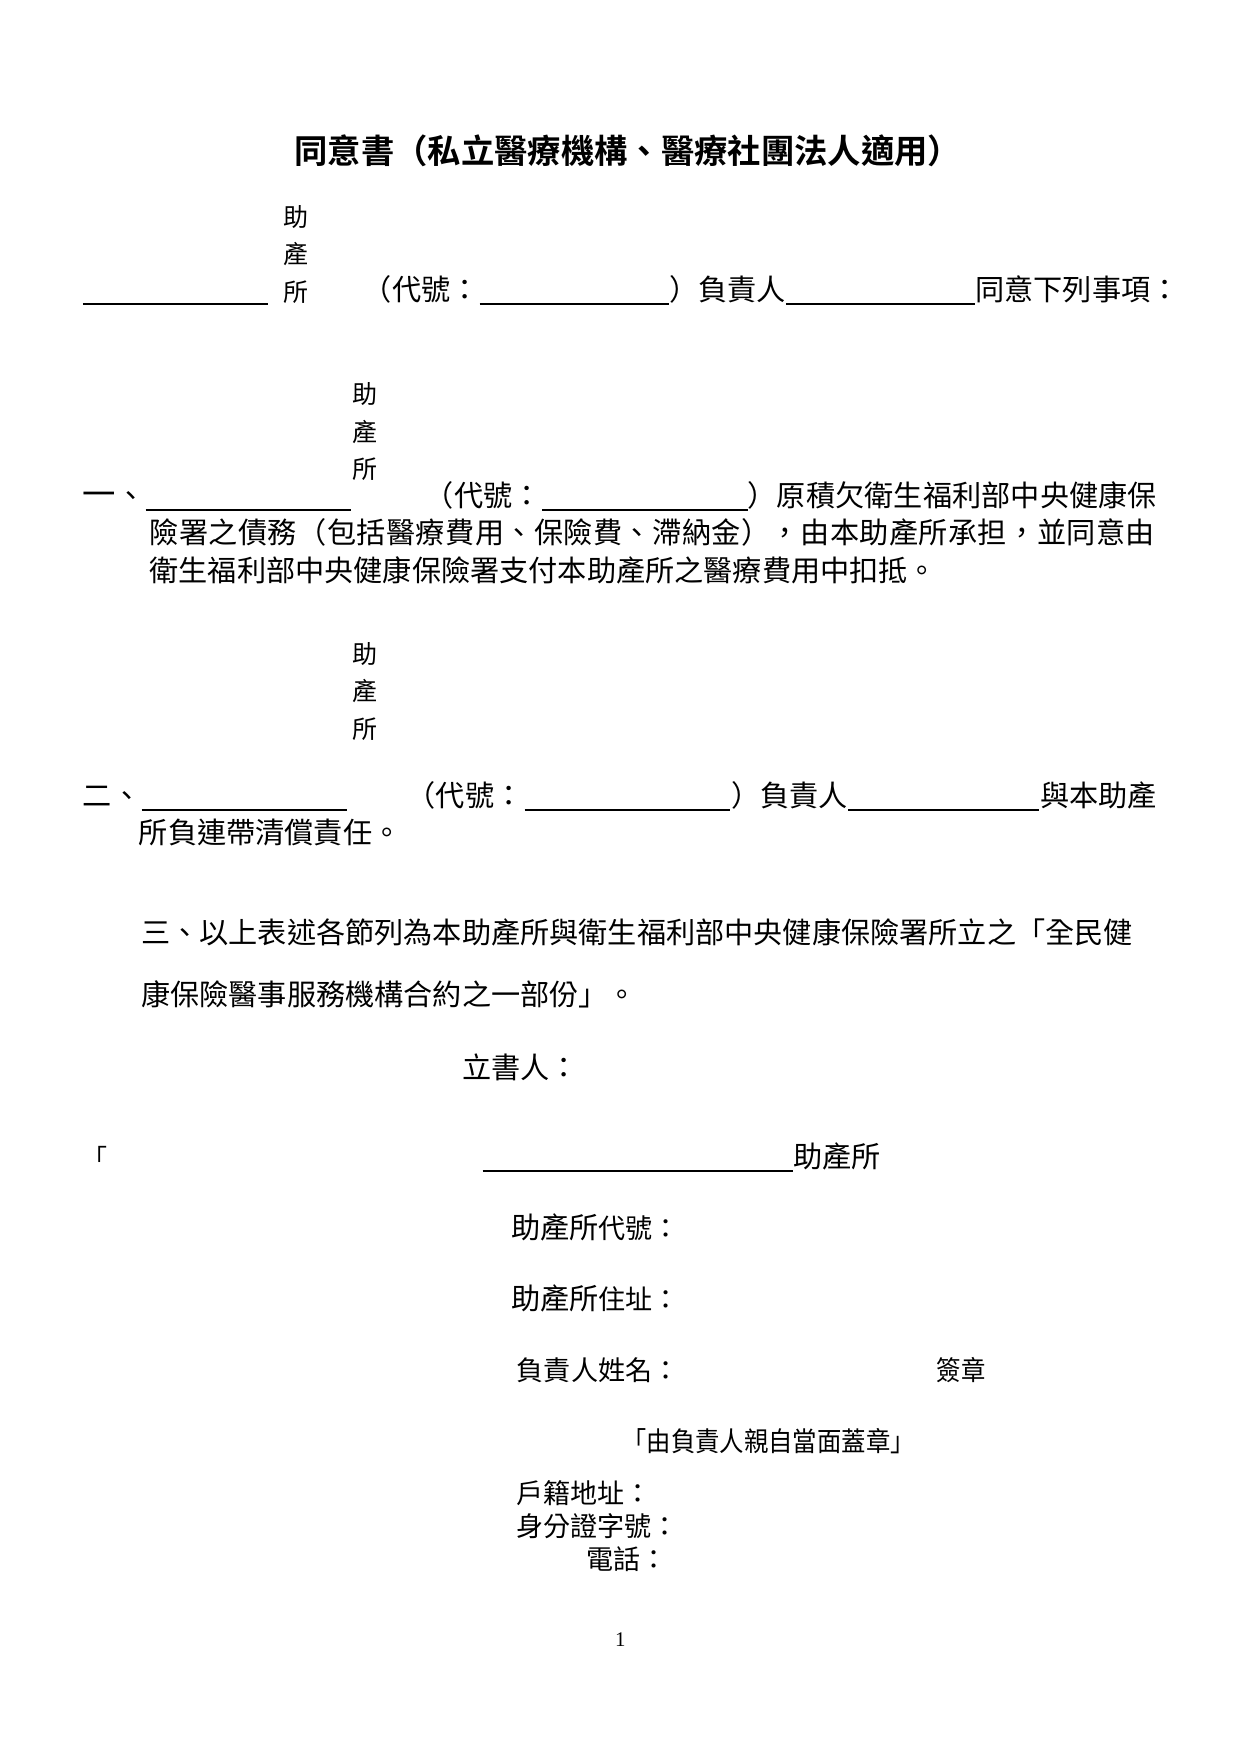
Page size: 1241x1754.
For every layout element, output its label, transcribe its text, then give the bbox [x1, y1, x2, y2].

text （代號： ）負責人 同意下列事項： [337, 270, 1157, 308]
text 助產所 [352, 633, 395, 746]
text 電話： [83, 1543, 1157, 1576]
text 一、 （代號： ）原積欠衛生福利部中央健康保險署之債務（包括醫療費用、保險費、滯納金），由本助產所承担，並同意由衛生福利部中央健康保險署支付本助產所之醫療費用中扣抵。 [83, 476, 1157, 589]
text 立書人： [83, 1051, 1157, 1085]
text 身分證字號： [83, 1510, 1157, 1543]
text 戶籍地址： [83, 1476, 1157, 1510]
text 二、 （代號： ）負責人 與本助產所負連帶清償責任。 [83, 776, 1157, 851]
text 助產所住址： [83, 1283, 1157, 1316]
text 三、以上表述各節列為本助產所與衛生福利部中央健康保險署所立之「全民健康保險醫事服務機構合約之一部份」。 [141, 889, 1157, 1014]
text 「 助產所 [83, 1141, 1157, 1174]
text 助產所代號： [83, 1212, 1157, 1245]
text 助產所 [283, 196, 322, 306]
text ｢由負責人親自當面蓋章｣ [83, 1424, 1157, 1458]
text 同意書（私立醫療機構、醫療社團法人適用） [83, 108, 1157, 170]
text （代號： ）負責人 同意下列事項： [83, 270, 268, 303]
text 助產所 [352, 373, 395, 486]
text 負責人姓名： 簽章 [83, 1353, 1157, 1387]
